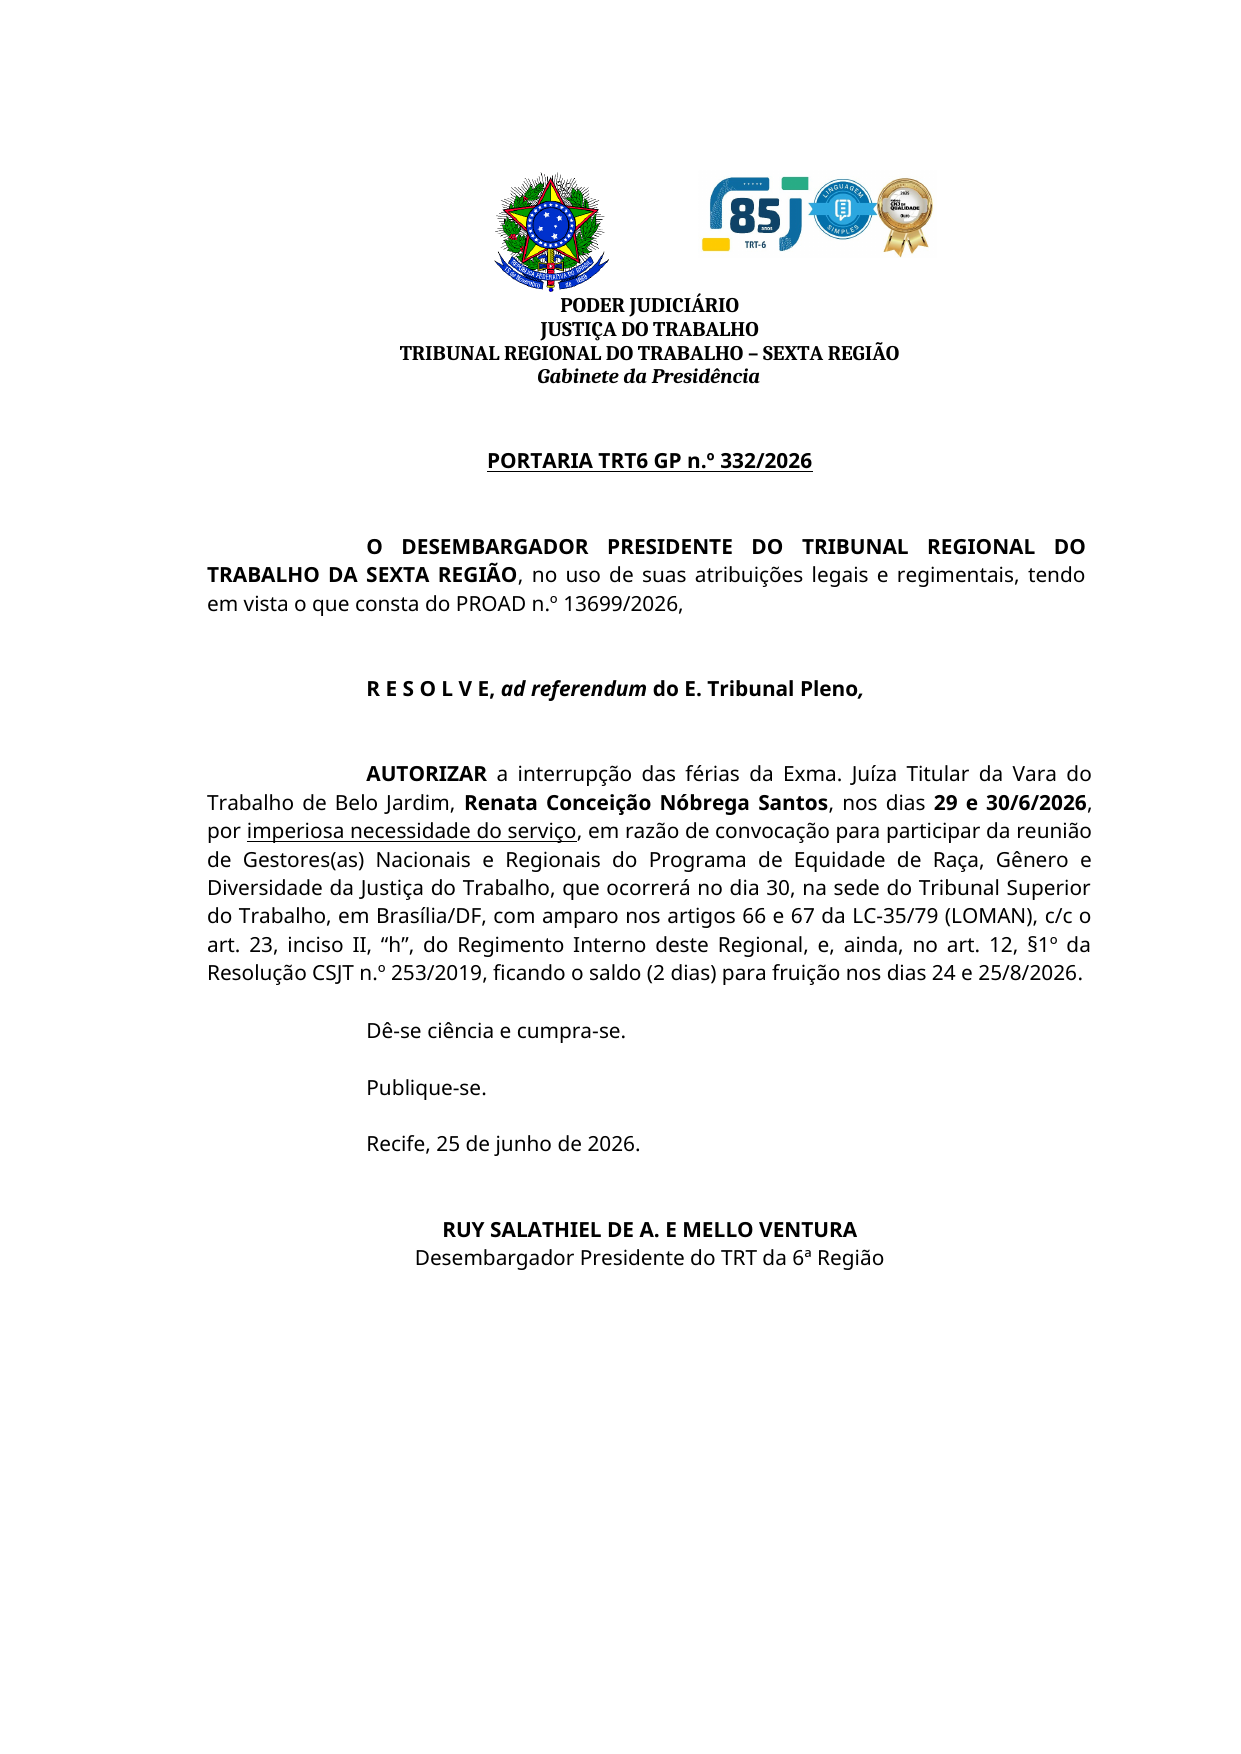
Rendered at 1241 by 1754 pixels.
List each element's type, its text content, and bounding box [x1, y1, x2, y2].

text RUY SALATHIEL DE A. E MELLO VENTURA [207, 1215, 1092, 1243]
text Publique-se. [207, 1073, 1092, 1101]
text R E S O L V E, ad referendum do E. Tribunal Pleno, [207, 674, 1087, 703]
text JUSTIÇA DO TRABALHO [207, 317, 1092, 341]
text Dê-se ciência e cumpra-se. [207, 1016, 1092, 1044]
text Desembargador Presidente do TRT da 6ª Região [207, 1243, 1092, 1272]
text Recife, 25 de junho de 2026. [207, 1129, 1092, 1158]
text PODER JUDICIÁRIO [207, 293, 1092, 317]
text TRIBUNAL REGIONAL DO TRABALHO – SEXTA REGIÃO [207, 341, 1092, 365]
text AUTORIZAR a interrupção das férias da Exma. Juíza Titular da Vara do Trabalho de Belo Jardim, Renata Conceição Nóbrega Santos, nos dias 29 e 30/6/2026, por imperiosa necessidade do serviço, em razão de convocação para participar da reunião de Gestores(as) Nacionais e Regionais do Programa de Equidade de Raça, Gênero e Diversidade da Justiça do Trabalho, que ocorrerá no dia 30, na sede do Tribunal Superior do Trabalho, em Brasília/DF, com amparo nos artigos 66 e 67 da LC-35/79 (LOMAN), c/c o art. 23, inciso II, “h”, do Regimento Interno deste Regional, e, ainda, no art. 12, §1º da Resolução CSJT n.º 253/2019, ficando o saldo (2 dias) para fruição nos dias 24 e 25/8/2026. [207, 759, 1092, 987]
text PORTARIA TRT6 GP n.º 332/2026 [207, 447, 1092, 475]
text O DESEMBARGADOR PRESIDENTE DO TRIBUNAL REGIONAL DO TRABALHO DA SEXTA REGIÃO, no uso de suas atribuições legais e regimentais, tendo em vista o que consta do PROAD n.º 13699/2026, [207, 532, 1087, 617]
text Gabinete da Presidência [207, 365, 1092, 389]
